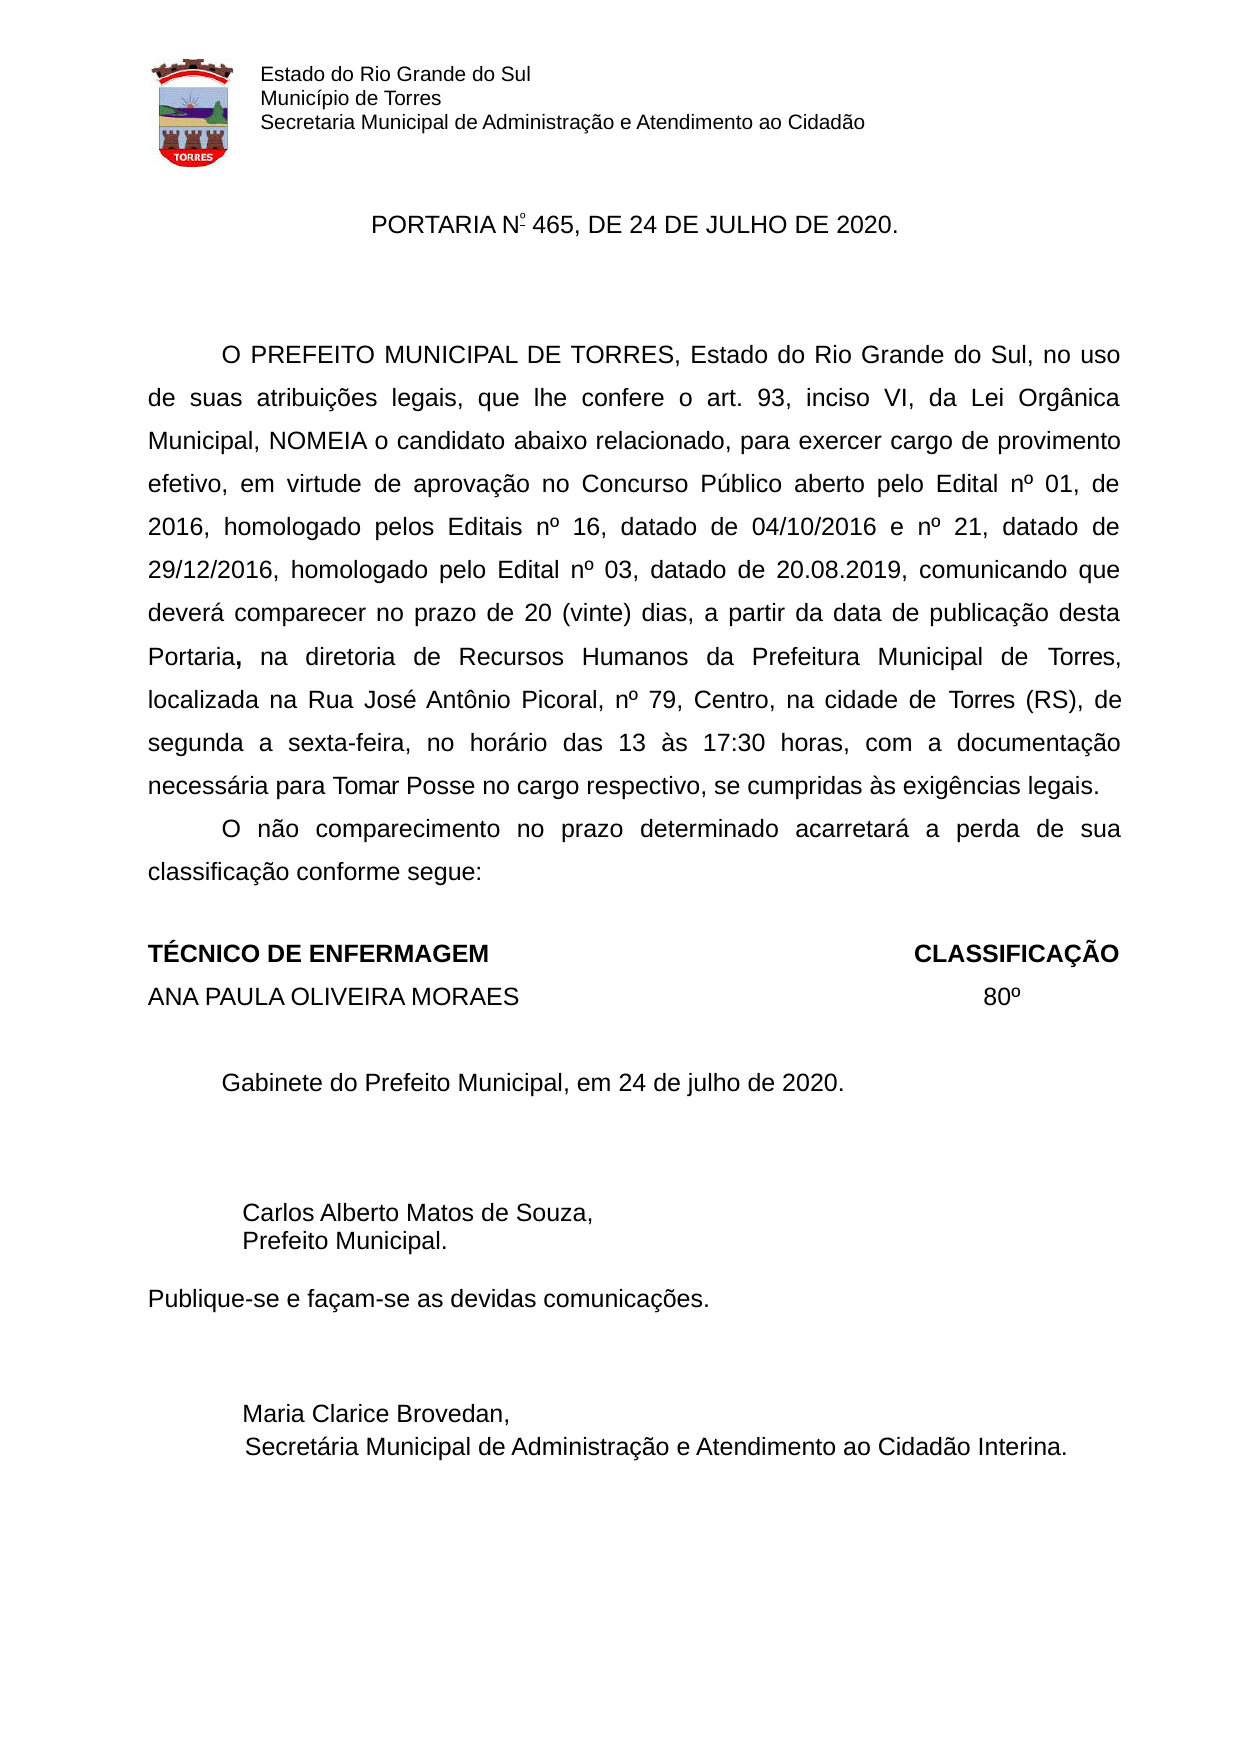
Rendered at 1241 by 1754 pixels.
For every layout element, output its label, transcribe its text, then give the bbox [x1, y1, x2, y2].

text Maria Clarice Brovedan, [221, 1399, 1122, 1427]
text ANA PAULA OLIVEIRA MORAES 80º [148, 982, 1122, 1011]
picture [151, 59, 234, 167]
text Gabinete do Prefeito Municipal, em 24 de julho de 2020. [148, 1068, 1122, 1097]
text Secretária Municipal de Administração e Atendimento ao Cidadão Interina. [148, 1432, 1122, 1461]
text TÉCNICO DE ENFERMAGEM CLASSIFICAÇÃO [148, 939, 1122, 967]
text O não comparecimento no prazo determinado acarretará a perda de sua classificação conforme segue: [148, 814, 1122, 886]
text Publique-se e façam-se as devidas comunicações. [148, 1284, 1122, 1312]
text Prefeito Municipal. [148, 1226, 1122, 1255]
text O PREFEITO MUNICIPAL DE TORRES, Estado do Rio Grande do Sul, no uso de suas atribuições legais, que lhe confere o art. 93, inciso VI, da Lei Orgânica Municipal, NOMEIA o candidato abaixo relacionado, para exercer cargo de provimento efetivo, em virtude de aprovação no Concurso Público aberto pelo Edital nº 01, de 2016, homologado pelos Editais nº 16, datado de 04/10/2016 e nº 21, datado de 29/12/2016, homologado pelo Edital nº 03, datado de 20.08.2019, comunicando que deverá comparecer no prazo de 20 (vinte) dias, a partir da data de publicação desta Portaria, na diretoria de Recursos Humanos da Prefeitura Municipal de Torres, localizada na Rua José Antônio Picoral, nº 79, Centro, na cidade de Torres (RS), de segunda a sexta-feira, no horário das 13 às 17:30 horas, com a documentação necessária para Tomar Posse no cargo respectivo, se cumpridas às exigências legais. [148, 340, 1122, 800]
text Carlos Alberto Matos de Souza, [148, 1197, 1122, 1226]
text PORTARIA Nº 465, DE 24 DE JULHO DE 2020. [148, 210, 1122, 239]
